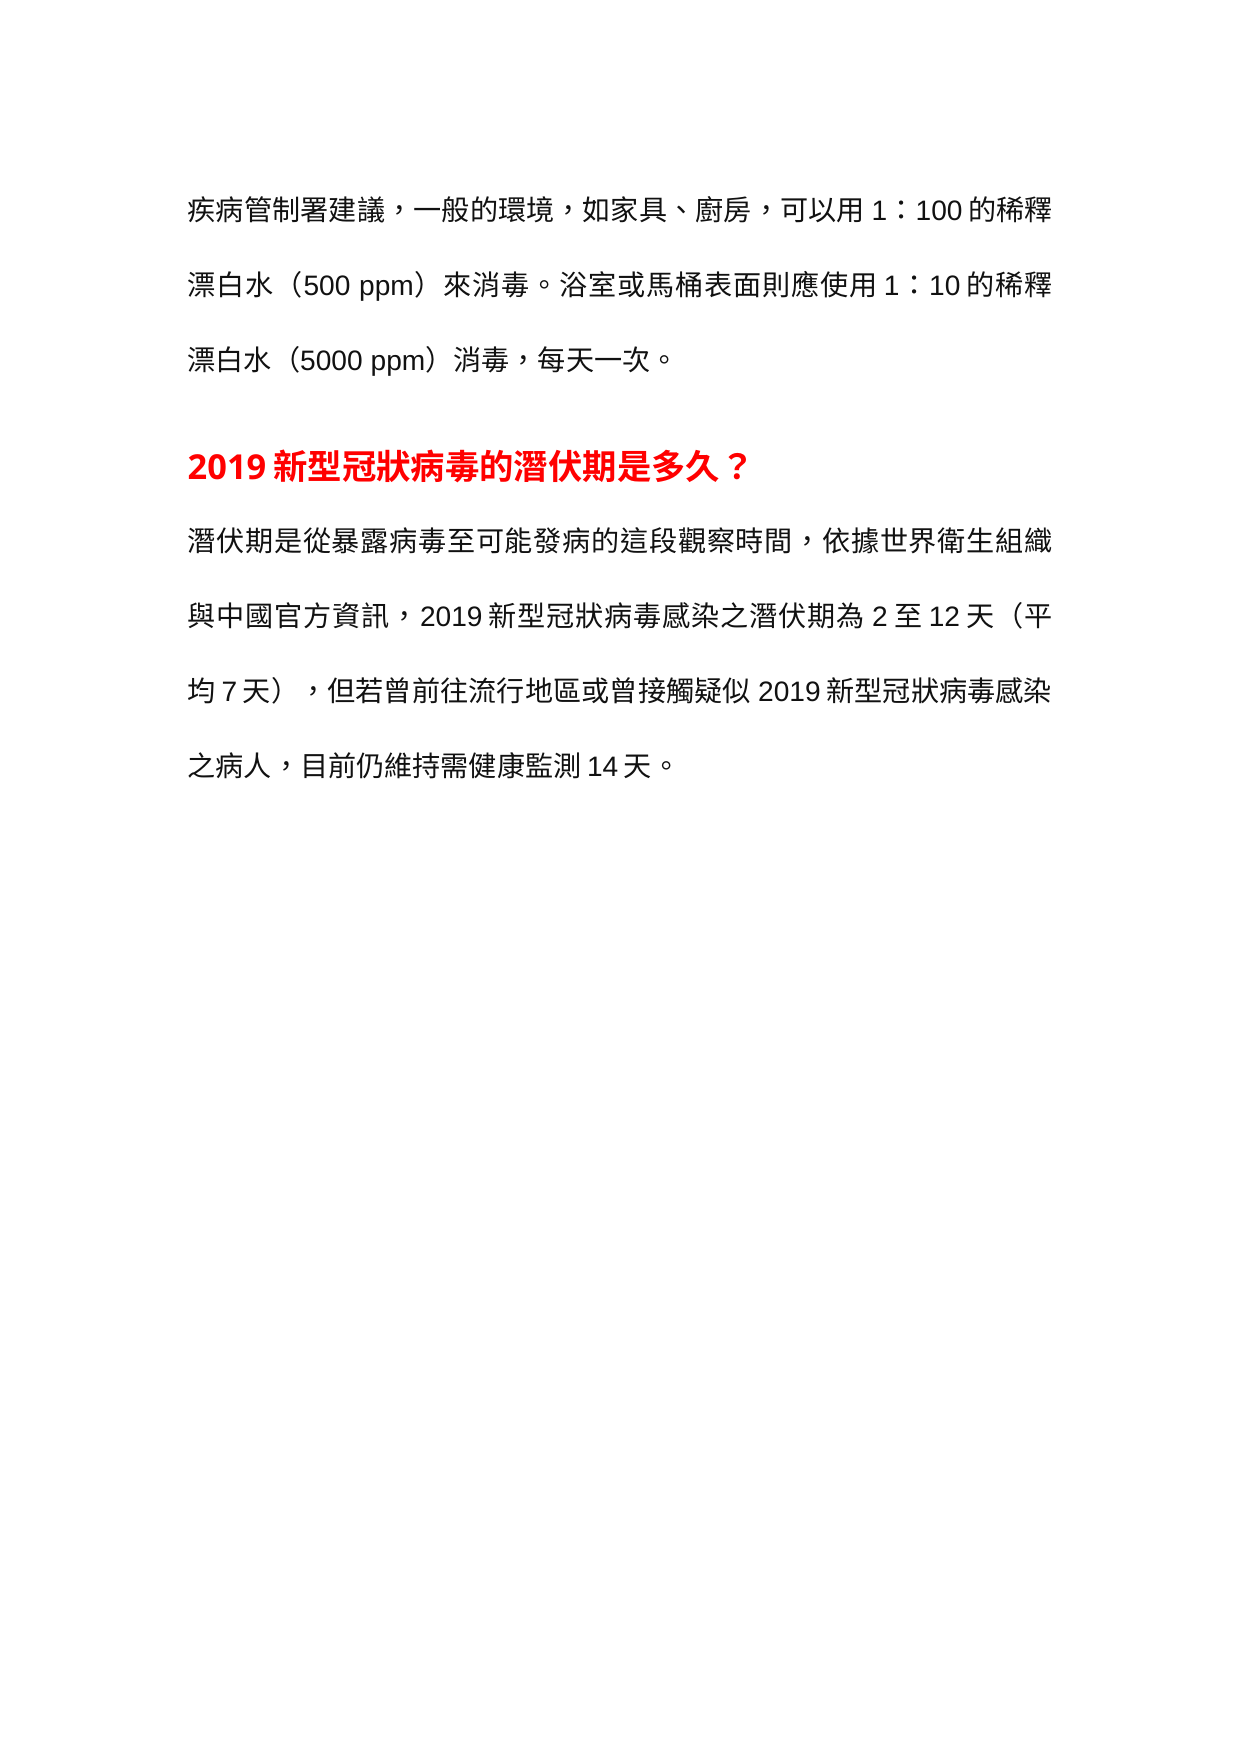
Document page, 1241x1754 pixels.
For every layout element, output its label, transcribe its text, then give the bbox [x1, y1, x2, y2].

text 疾病管制署建議，一般的環境，如家具、廚房，可以用1：100的稀釋漂白水（500 ppm）來消毒。浴室或馬桶表面則應使用1：10的稀釋漂白水（5000 ppm）消毒，每天一次。 [187, 164, 1053, 389]
text 潛伏期是從暴露病毒至可能發病的這段觀察時間，依據世界衛生組織與中國官方資訊，2019新型冠狀病毒感染之潛伏期為2至12天（平均7天），但若曾前往流行地區或曾接觸疑似2019新型冠狀病毒感染之病人，目前仍維持需健康監測14天。 [187, 496, 1053, 796]
subtitle 2019新型冠狀病毒的潛伏期是多久？ [187, 421, 1053, 496]
